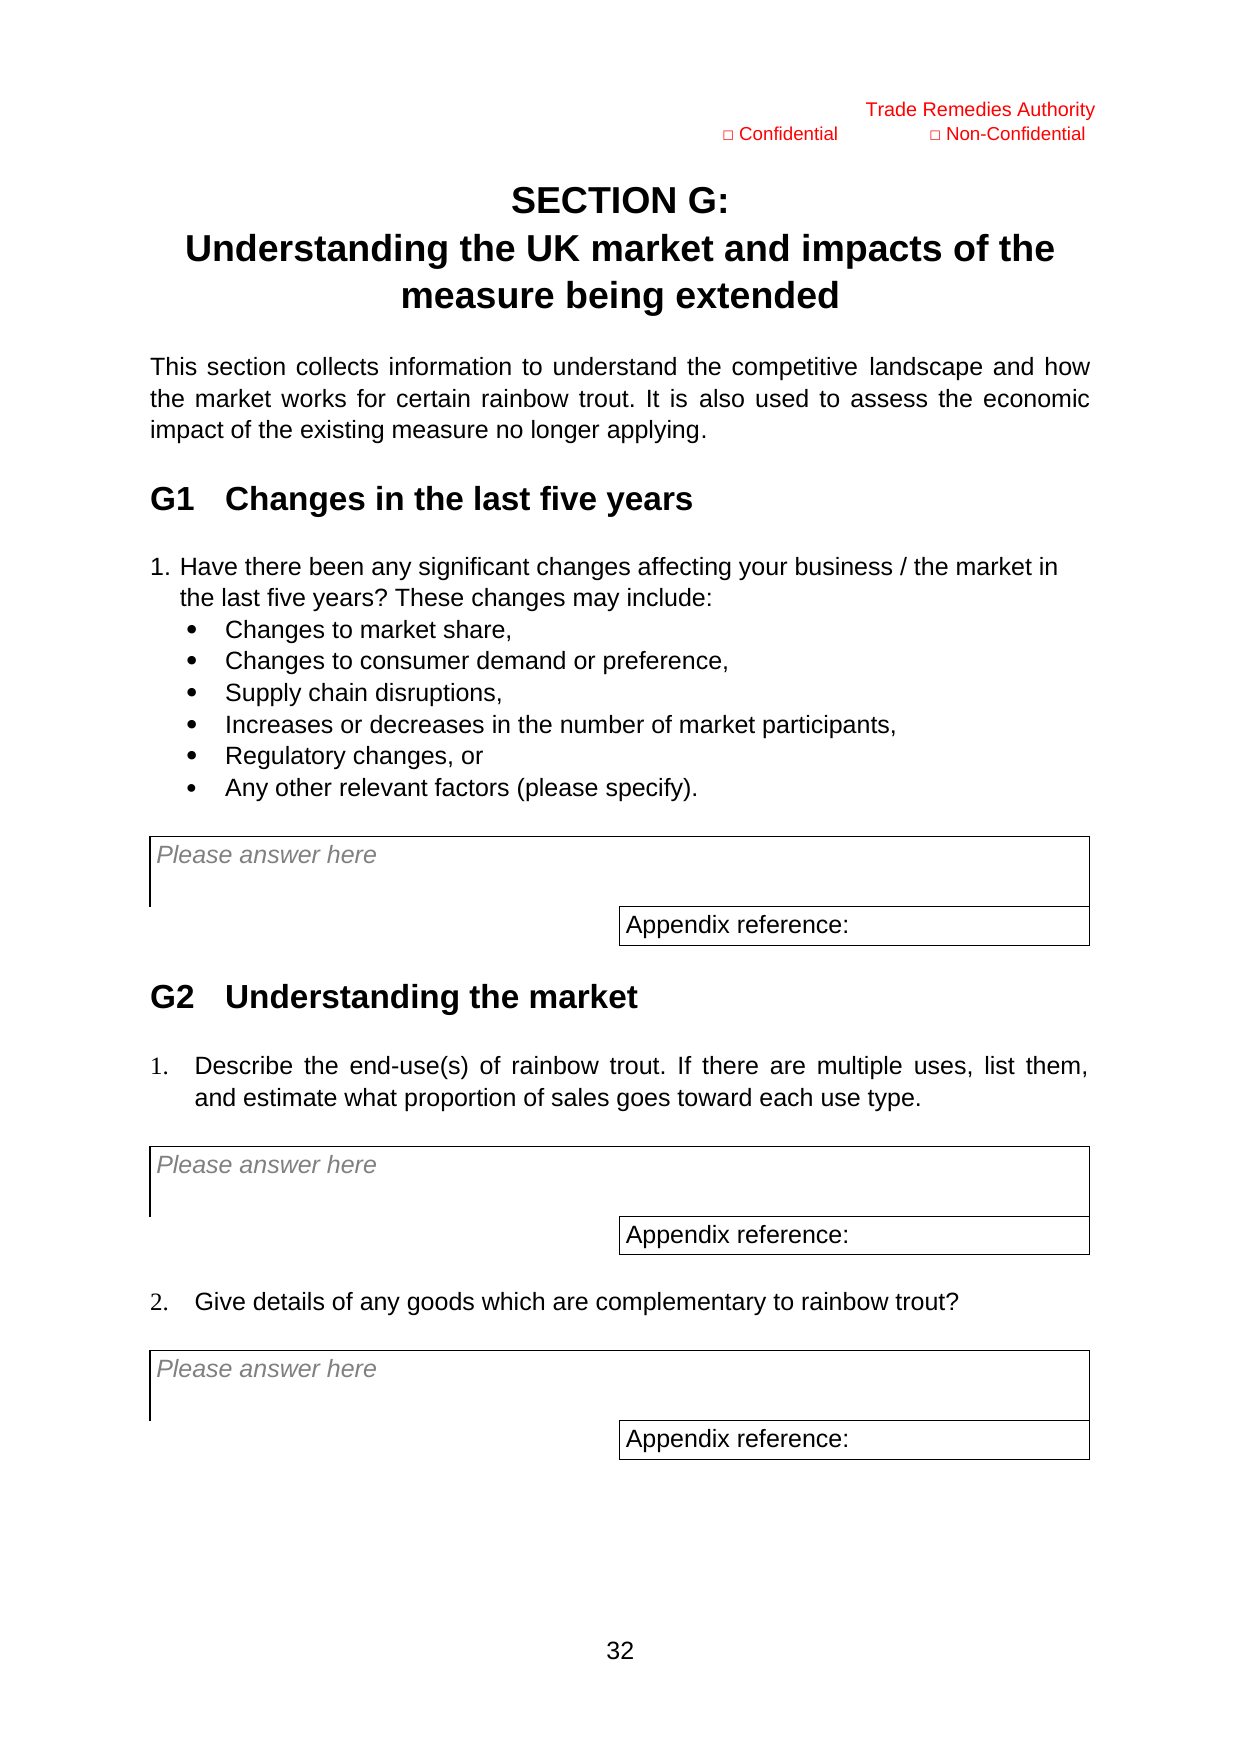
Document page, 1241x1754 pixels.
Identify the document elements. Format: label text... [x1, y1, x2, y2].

subtitle G1 Changes in the last five years [150, 479, 1090, 517]
list Changes to market share, [187, 615, 1090, 643]
table_header Please answer here [151, 837, 1089, 906]
subtitle SECTION G: Understanding the UK market and impacts of the measure being extended [150, 179, 1090, 317]
list Have there been any significant changes affecting your business / the market in the last five years? These changes may include: [150, 552, 1090, 612]
table_cell Appendix reference: [620, 1421, 1089, 1458]
list Any other relevant factors (please specify). [187, 773, 1090, 802]
table_cell Appendix reference: [620, 907, 1089, 944]
table_cell Appendix reference: [620, 1217, 1089, 1254]
list Supply chain disruptions, [187, 678, 1090, 707]
list Describe the end-use(s) of rainbow trout. If there are multiple uses, list them, and estimate what proportion of sales goes toward each use type. [150, 1051, 1090, 1111]
table_cell [150, 1217, 619, 1254]
table_cell [150, 1421, 619, 1458]
list Give details of any goods which are complementary to rainbow trout? [150, 1287, 1090, 1316]
table_header Please answer here [151, 1351, 1089, 1420]
subtitle G2 Understanding the market [150, 977, 1090, 1016]
table_cell [150, 907, 619, 944]
list Changes to consumer demand or preference, [187, 646, 1090, 675]
list Increases or decreases in the number of market participants, [187, 710, 1090, 738]
list Regulatory changes, or [187, 741, 1090, 770]
text This section collects information to understand the competitive landscape and how the market works for certain rainbow trout. It is also used to assess the economic impact of the existing measure no longer applying. [150, 352, 1090, 444]
table_header Please answer here [151, 1147, 1089, 1216]
